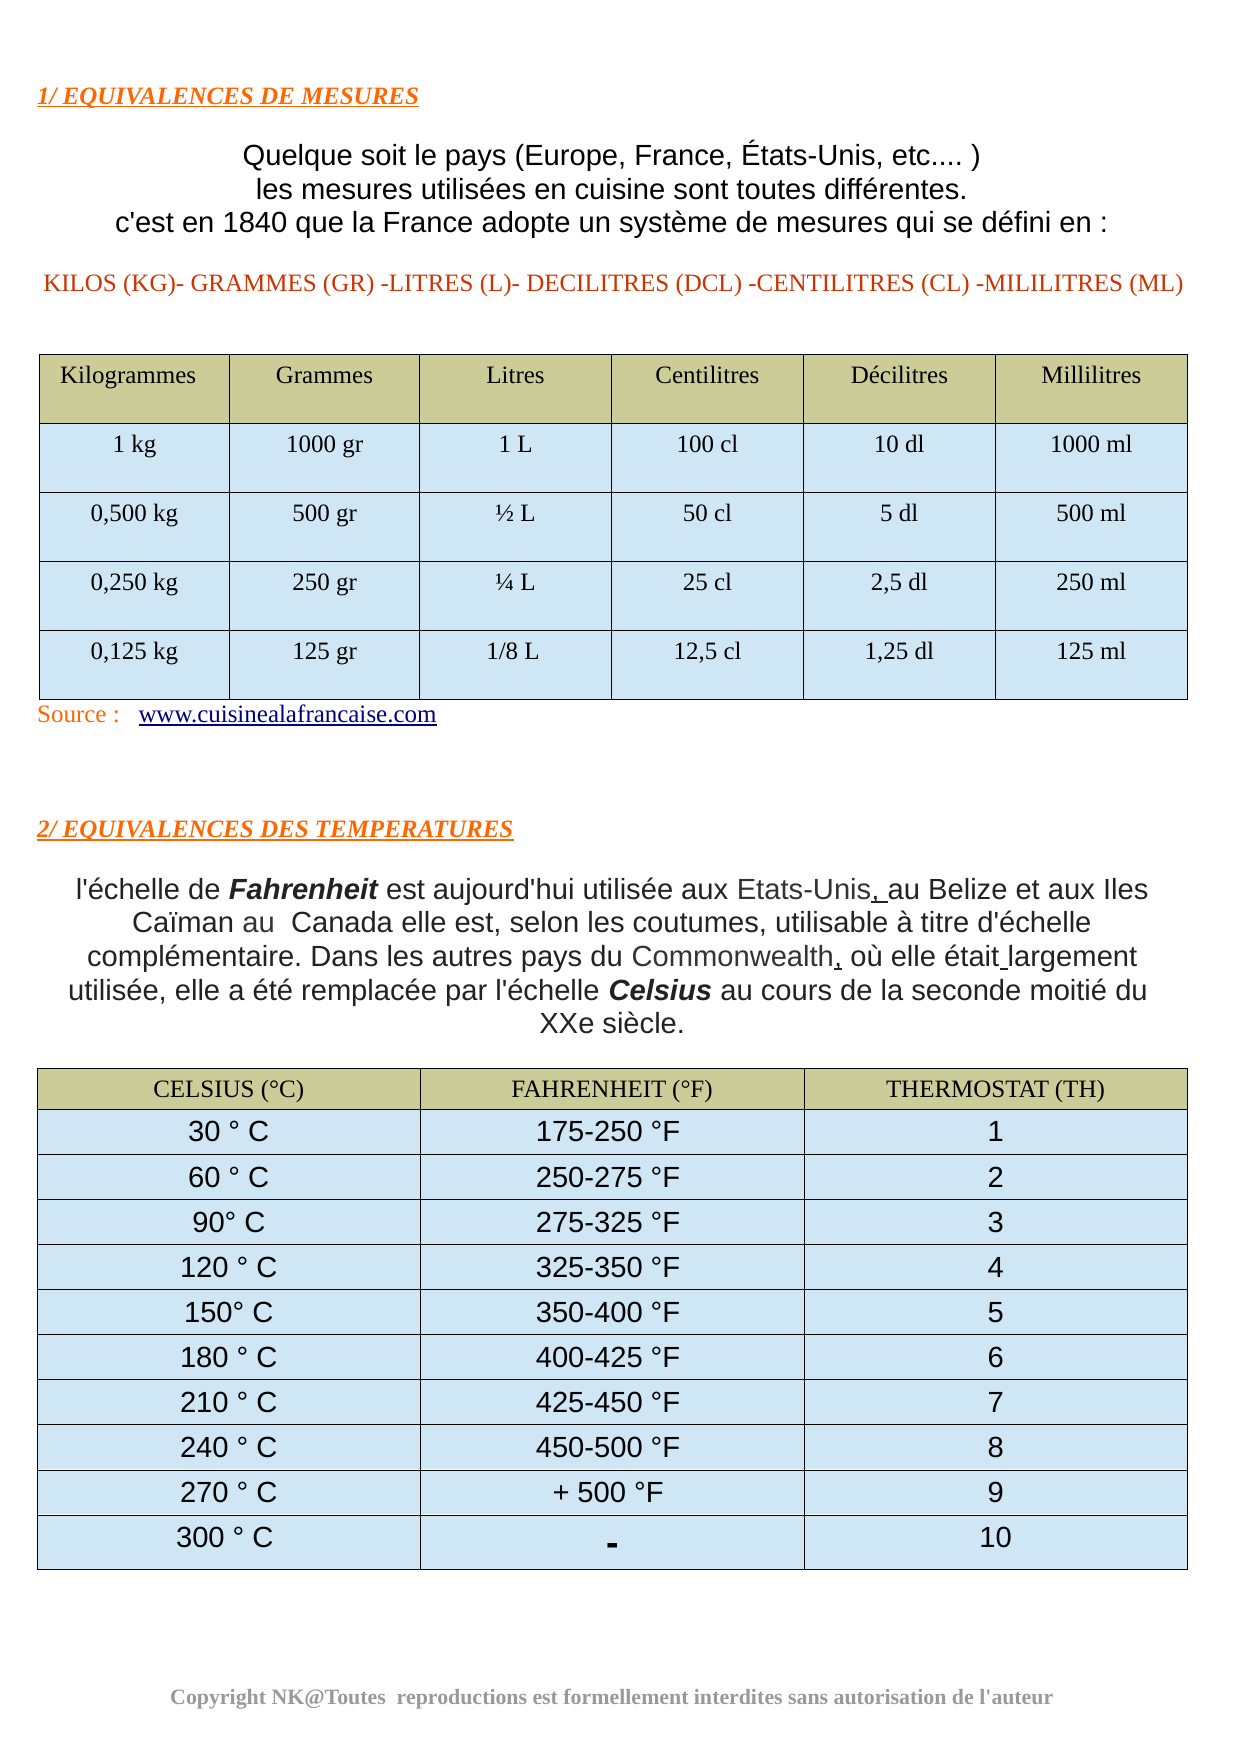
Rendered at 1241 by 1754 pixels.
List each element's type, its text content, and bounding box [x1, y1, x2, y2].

table_cell 240 ° C [38, 1425, 420, 1469]
table_cell 150° C [38, 1290, 420, 1334]
table_cell 2 [805, 1155, 1187, 1199]
table_header THERMOSTAT (TH) [805, 1069, 1187, 1109]
table_cell 10 dl [804, 424, 995, 492]
table_cell 100 cl [612, 424, 803, 492]
table_cell 12,5 cl [612, 631, 803, 699]
table_cell 0,250 kg [40, 562, 229, 630]
table_cell 125 ml [996, 631, 1187, 699]
table_cell 1 L [420, 424, 611, 492]
table_cell 400-425 °F [421, 1335, 804, 1379]
text Quelque soit le pays (Europe, France, États-Unis, etc.... ) [37, 138, 1187, 172]
table_cell 125 gr [230, 631, 419, 699]
table_header Litres [420, 355, 611, 423]
table_cell 275-325 °F [421, 1200, 804, 1244]
table_cell 270 ° C [38, 1471, 420, 1514]
table_cell 9 [805, 1471, 1187, 1514]
table_cell 0,125 kg [40, 631, 229, 699]
table_cell 1000 ml [996, 424, 1187, 492]
table_cell 4 [805, 1245, 1187, 1289]
table_cell 6 [805, 1335, 1187, 1379]
table_cell + 500 °F [421, 1471, 804, 1514]
text KILOS (KG)- GRAMMES (GR) -LITRES (L)- DECILITRES (DCL) -CENTILITRES (CL) -MILILITRES (ML) [37, 268, 1187, 296]
table_cell 7 [805, 1380, 1187, 1424]
table_cell 60 ° C [38, 1155, 420, 1199]
table_cell 1/8 L [420, 631, 611, 699]
table_header CELSIUS (°C) [38, 1069, 420, 1109]
table_header Centilitres [612, 355, 803, 423]
table_cell - [421, 1516, 804, 1569]
table_header Grammes [230, 355, 419, 423]
text les mesures utilisées en cuisine sont toutes différentes. [37, 172, 1187, 205]
table_cell 250-275 °F [421, 1155, 804, 1199]
table_cell 450-500 °F [421, 1425, 804, 1469]
table_cell 8 [805, 1425, 1187, 1469]
table_cell 1000 gr [230, 424, 419, 492]
text 1/ EQUIVALENCES DE MESURES [37, 81, 1187, 109]
table_cell ¼ L [420, 562, 611, 630]
table_header Décilitres [804, 355, 995, 423]
table_cell 1,25 dl [804, 631, 995, 699]
table_cell 3 [805, 1200, 1187, 1244]
table_cell 500 gr [230, 493, 419, 561]
text l'échelle de Fahrenheit est aujourd'hui utilisée aux Etats-Unis, au Belize et aux Iles Caïman au Canada elle est, selon les coutumes, utilisable à titre d'échelle complémentaire. Dans les autres pays du Commonwealth, où elle était largement utilisée, elle a été remplacée par l'échelle Celsius au cours de la seconde moitié du [37, 872, 1187, 1006]
table_cell 50 cl [612, 493, 803, 561]
table_cell 25 cl [612, 562, 803, 630]
text XXe siècle. [37, 1006, 1187, 1039]
table_cell 250 ml [996, 562, 1187, 630]
table_header FAHRENHEIT (°F) [421, 1069, 804, 1109]
table_cell ½ L [420, 493, 611, 561]
table_cell 5 [805, 1290, 1187, 1334]
table_cell 30 ° C [38, 1110, 420, 1154]
table_cell 2,5 dl [804, 562, 995, 630]
table_cell 90° C [38, 1200, 420, 1244]
text 2/ EQUIVALENCES DES TEMPERATURES [37, 814, 1187, 843]
text c'est en 1840 que la France adopte un système de mesures qui se défini en : [37, 205, 1187, 239]
table_header Millilitres [996, 355, 1187, 423]
table_cell 1 kg [40, 424, 229, 492]
table_header Kilogrammes [40, 355, 229, 423]
table_cell 350-400 °F [421, 1290, 804, 1334]
table_cell 5 dl [804, 493, 995, 561]
table_cell 425-450 °F [421, 1380, 804, 1424]
table_cell 120 ° C [38, 1245, 420, 1289]
table_cell 250 gr [230, 562, 419, 630]
table_cell 175-250 °F [421, 1110, 804, 1154]
table_cell 500 ml [996, 493, 1187, 561]
table_cell 180 ° C [38, 1335, 420, 1379]
table_cell 300 ° C [38, 1516, 420, 1569]
table_cell 1 [805, 1110, 1187, 1154]
table_cell 210 ° C [38, 1380, 420, 1424]
table_cell 10 [805, 1516, 1187, 1569]
table_cell 0,500 kg [40, 493, 229, 561]
text Source : www.cuisinealafrancaise.com [37, 699, 1187, 728]
table_cell 325-350 °F [421, 1245, 804, 1289]
text Copyright NK@Toutes reproductions est formellement interdites sans autorisation de l'auteur [37, 1684, 1187, 1709]
